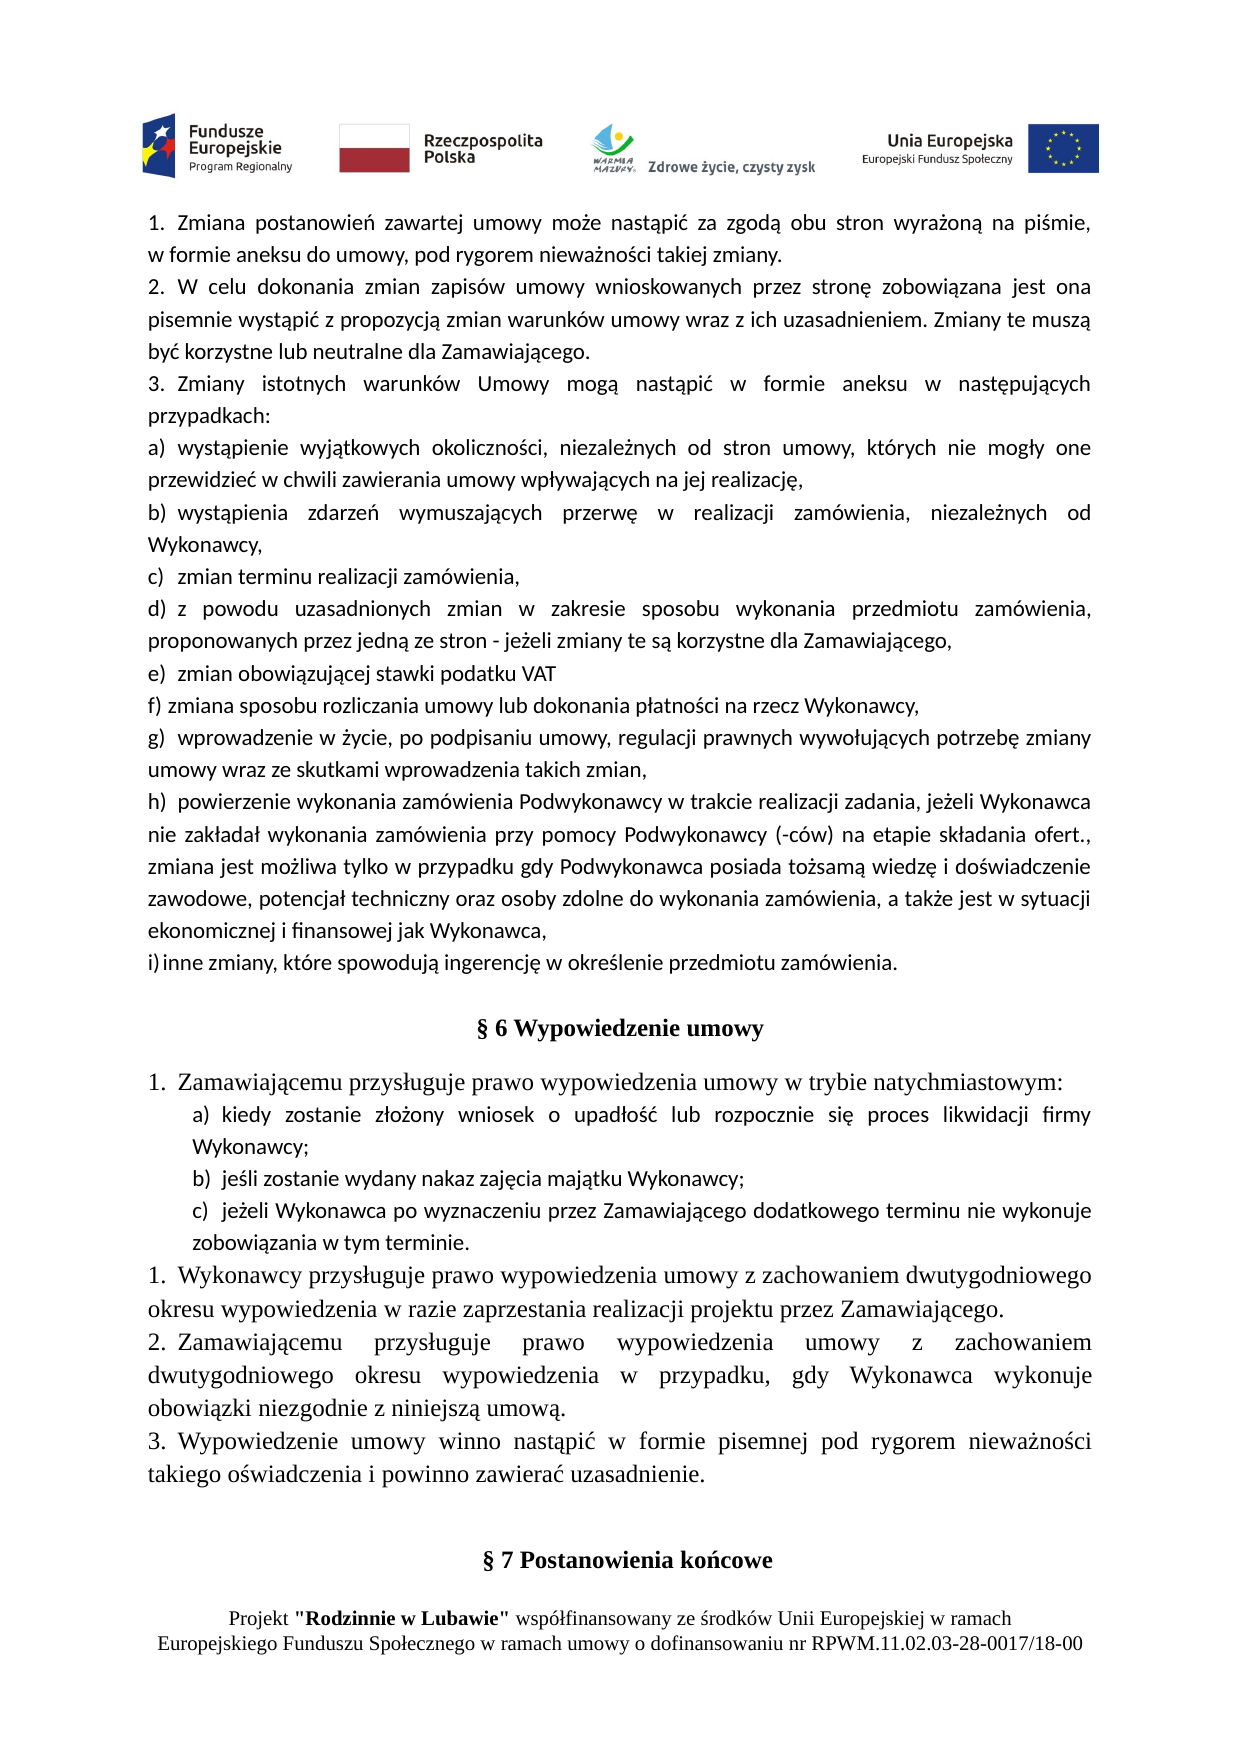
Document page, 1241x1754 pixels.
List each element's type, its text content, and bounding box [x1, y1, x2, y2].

list zmiana sposobu rozliczania umowy lub dokonania płatności na rzecz Wykonawcy, [148, 691, 1093, 719]
list Wykonawcy przysługuje prawo wypowiedzenia umowy z zachowaniem dwutygodniowego okresu wypowiedzenia w razie zaprzestania realizacji projektu przez Zamawiającego. [148, 1261, 1093, 1322]
list Zamawiającemu przysługuje prawo wypowiedzenia umowy w trybie natychmiastowym: [148, 1067, 1093, 1095]
text § 7 Postanowienia końcowe [148, 1546, 1107, 1574]
list wystąpienie wyjątkowych okoliczności, niezależnych od stron umowy, których nie mogły one przewidzieć w chwili zawierania umowy wpływających na jej realizację, [148, 433, 1093, 494]
list zmian obowiązującej stawki podatku VAT [148, 659, 1093, 687]
list Wypowiedzenie umowy winno nastąpić w formie pisemnej pod rygorem nieważności takiego oświadczenia i powinno zawierać uzasadnienie. [148, 1426, 1093, 1487]
list inne zmiany, które spowodują ingerencję w określenie przedmiotu zamówienia. [148, 948, 1093, 976]
list W celu dokonania zmian zapisów umowy wnioskowanych przez stronę zobowiązana jest ona pisemnie wystąpić z propozycją zmian warunków umowy wraz z ich uzasadnieniem. Zmiany te muszą być korzystne lub neutralne dla Zamawiającego. [148, 272, 1093, 365]
list z powodu uzasadnionych zmian w zakresie sposobu wykonania przedmiotu zamówienia, proponowanych przez jedną ze stron - jeżeli zmiany te są korzystne dla Zamawiającego, [148, 594, 1093, 654]
list zmian terminu realizacji zamówienia, [148, 562, 1093, 590]
list jeżeli Wykonawca po wyznaczeniu przez Zamawiającego dodatkowego terminu nie wykonuje zobowiązania w tym terminie. [192, 1196, 1093, 1256]
list jeśli zostanie wydany nakaz zajęcia majątku Wykonawcy; [192, 1164, 1093, 1192]
list wystąpienia zdarzeń wymuszających przerwę w realizacji zamówienia, niezależnych od Wykonawcy, [148, 498, 1093, 558]
list Zamawiającemu przysługuje prawo wypowiedzenia umowy z zachowaniem dwutygodniowego okresu wypowiedzenia w przypadku, gdy Wykonawca wykonuje obowiązki niezgodnie z niniejszą umową. [148, 1327, 1093, 1421]
list Zmiana postanowień zawartej umowy może nastąpić za zgodą obu stron wyrażoną na piśmie, w formie aneksu do umowy, pod rygorem nieważności takiej zmiany. [148, 208, 1093, 268]
picture [118, 97, 1123, 195]
list Zmiany istotnych warunków Umowy mogą nastąpić w formie aneksu w następujących przypadkach: [148, 369, 1093, 429]
text § 6 Wypowiedzenie umowy [148, 1013, 1093, 1042]
list kiedy zostanie złożony wniosek o upadłość lub rozpocznie się proces likwidacji firmy Wykonawcy; [192, 1100, 1093, 1160]
list wprowadzenie w życie, po podpisaniu umowy, regulacji prawnych wywołujących potrzebę zmiany umowy wraz ze skutkami wprowadzenia takich zmian, [148, 723, 1093, 783]
list powierzenie wykonania zamówienia Podwykonawcy w trakcie realizacji zadania, jeżeli Wykonawca nie zakładał wykonania zamówienia przy pomocy Podwykonawcy (-ców) na etapie składania ofert., zmiana jest możliwa tylko w przypadku gdy Podwykonawca posiada tożsamą wiedzę i doświadczenie zawodowe, potencjał techniczny oraz osoby zdolne do wykonania zamówienia, a także jest w sytuacji ekonomicznej i finansowej jak Wykonawca, [148, 787, 1093, 944]
